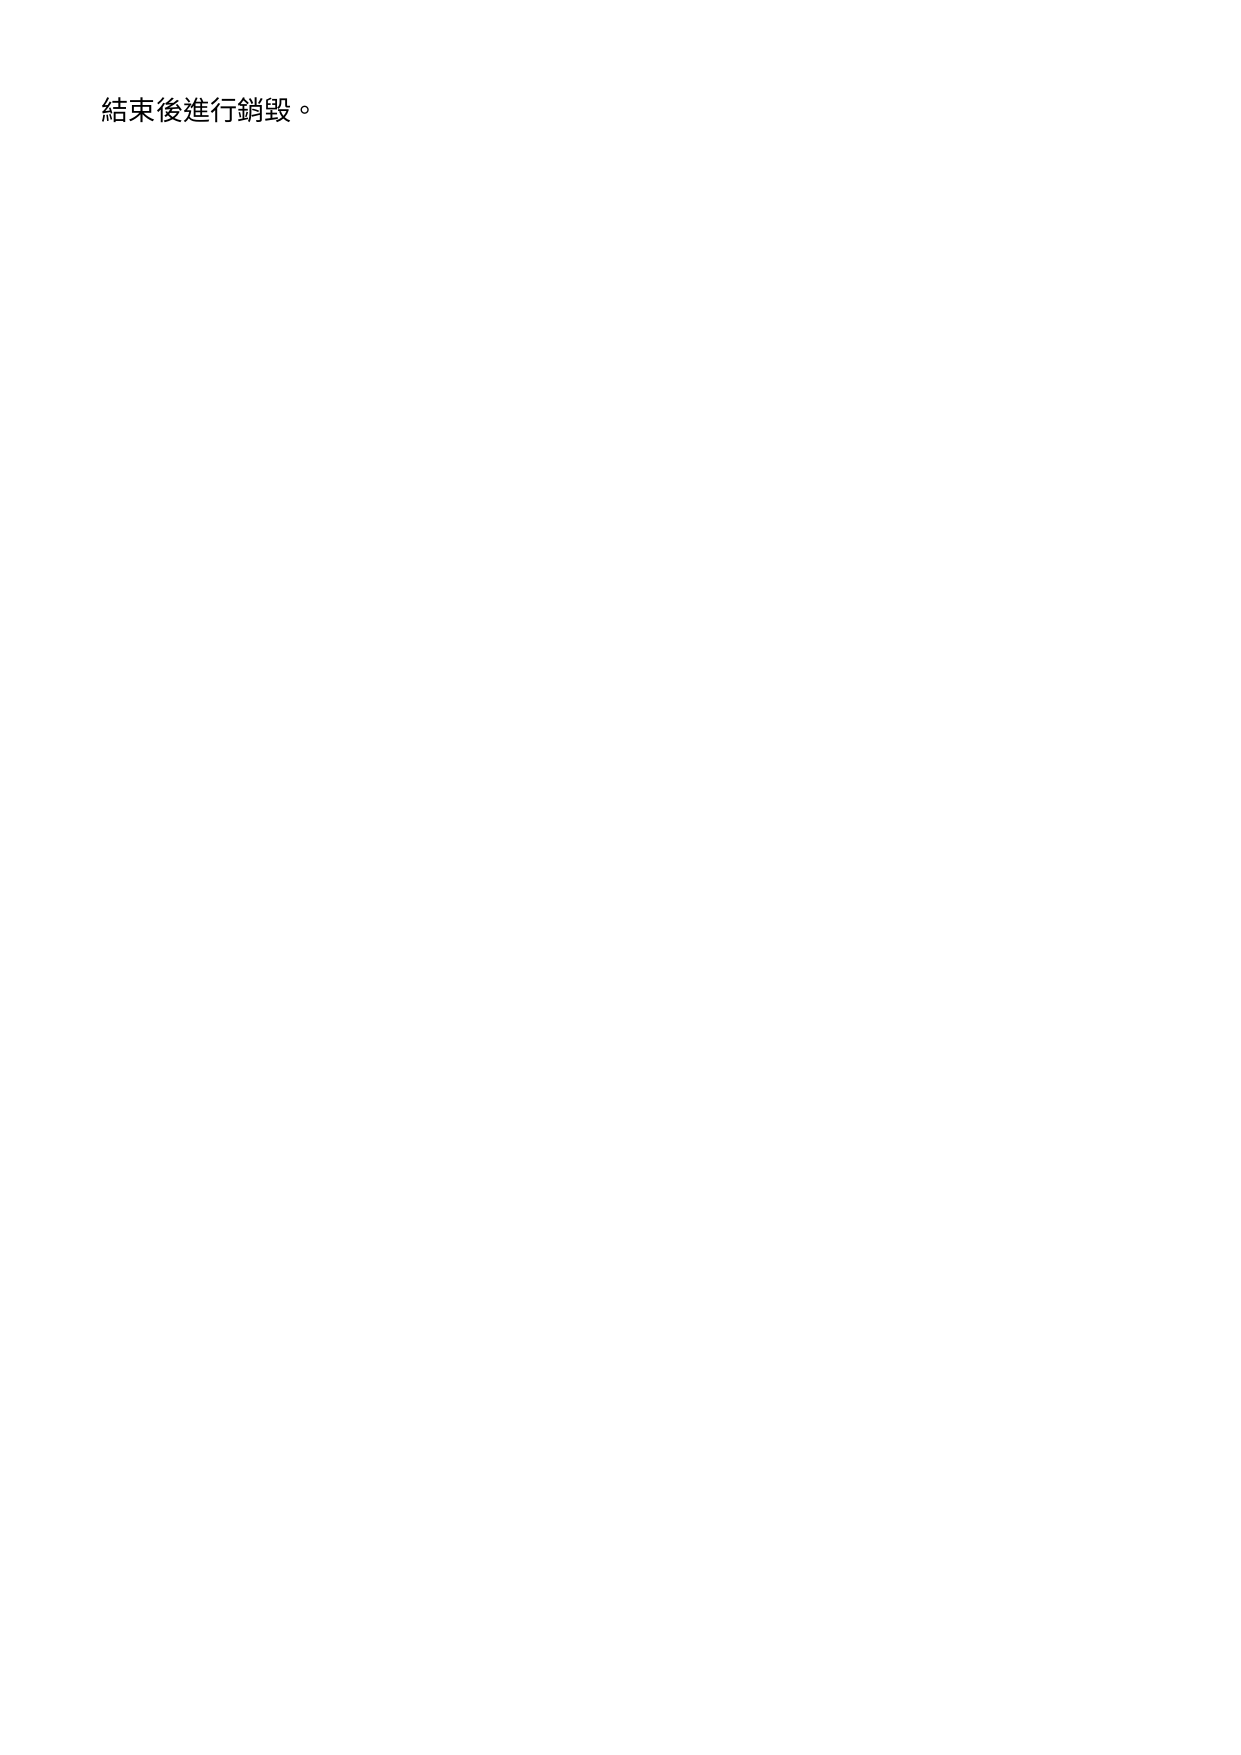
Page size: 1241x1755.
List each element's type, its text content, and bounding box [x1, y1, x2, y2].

text 結束後進行銷毀。 [102, 89, 1122, 128]
